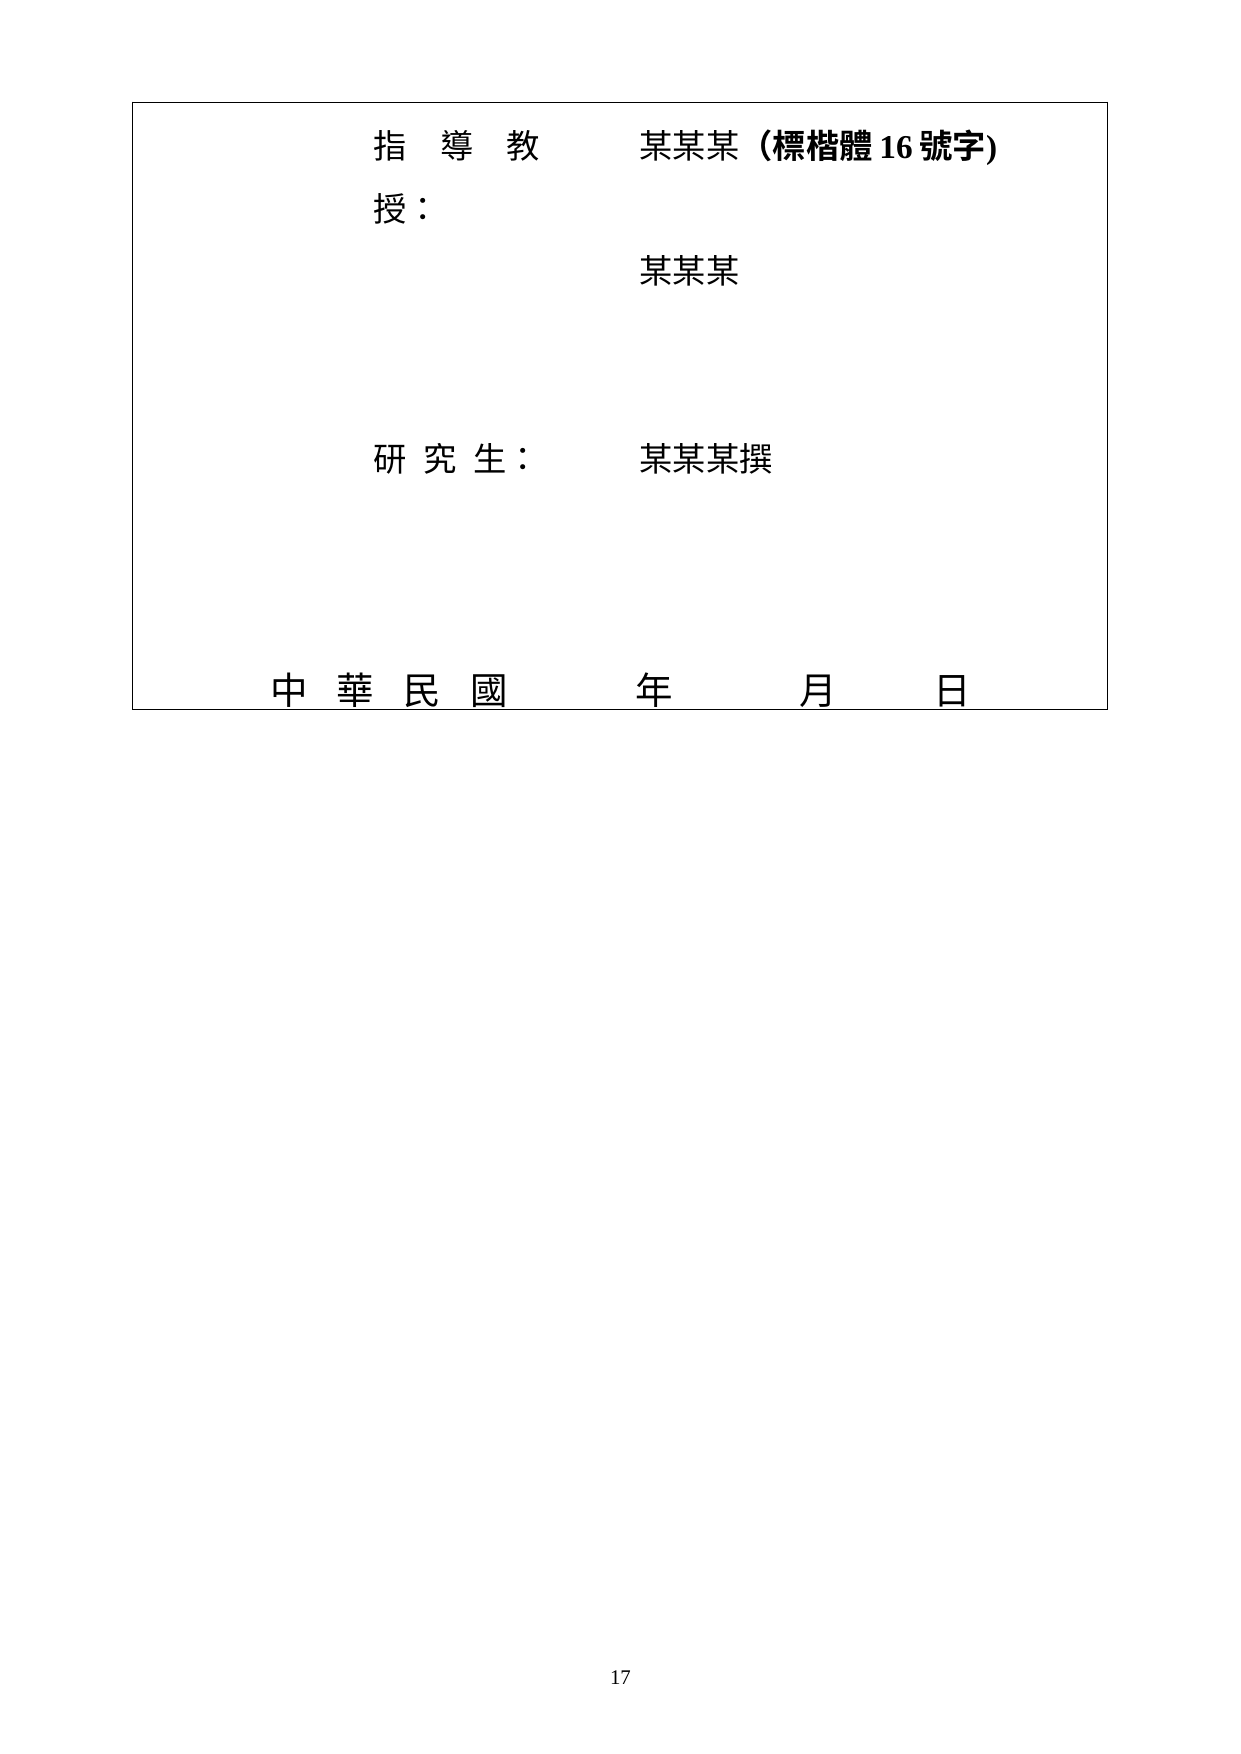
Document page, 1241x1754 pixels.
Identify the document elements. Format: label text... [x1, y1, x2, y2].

table_cell [362, 321, 628, 415]
table_header [144, 103, 362, 228]
table_cell [144, 228, 362, 321]
table_cell 某某某撰 [628, 415, 1015, 509]
table_cell [144, 321, 362, 415]
table_header 指 導 教 授： [362, 103, 628, 228]
table_header 中 華 民 國 年 月 日 [133, 103, 1107, 709]
table_cell 研 究 生： [362, 415, 628, 509]
table_cell [144, 415, 362, 509]
table_cell 某某某 [628, 228, 1015, 321]
table_cell [628, 321, 1015, 415]
table_cell [362, 228, 628, 321]
table_header 某某某（標楷體16號字) [628, 103, 1015, 228]
